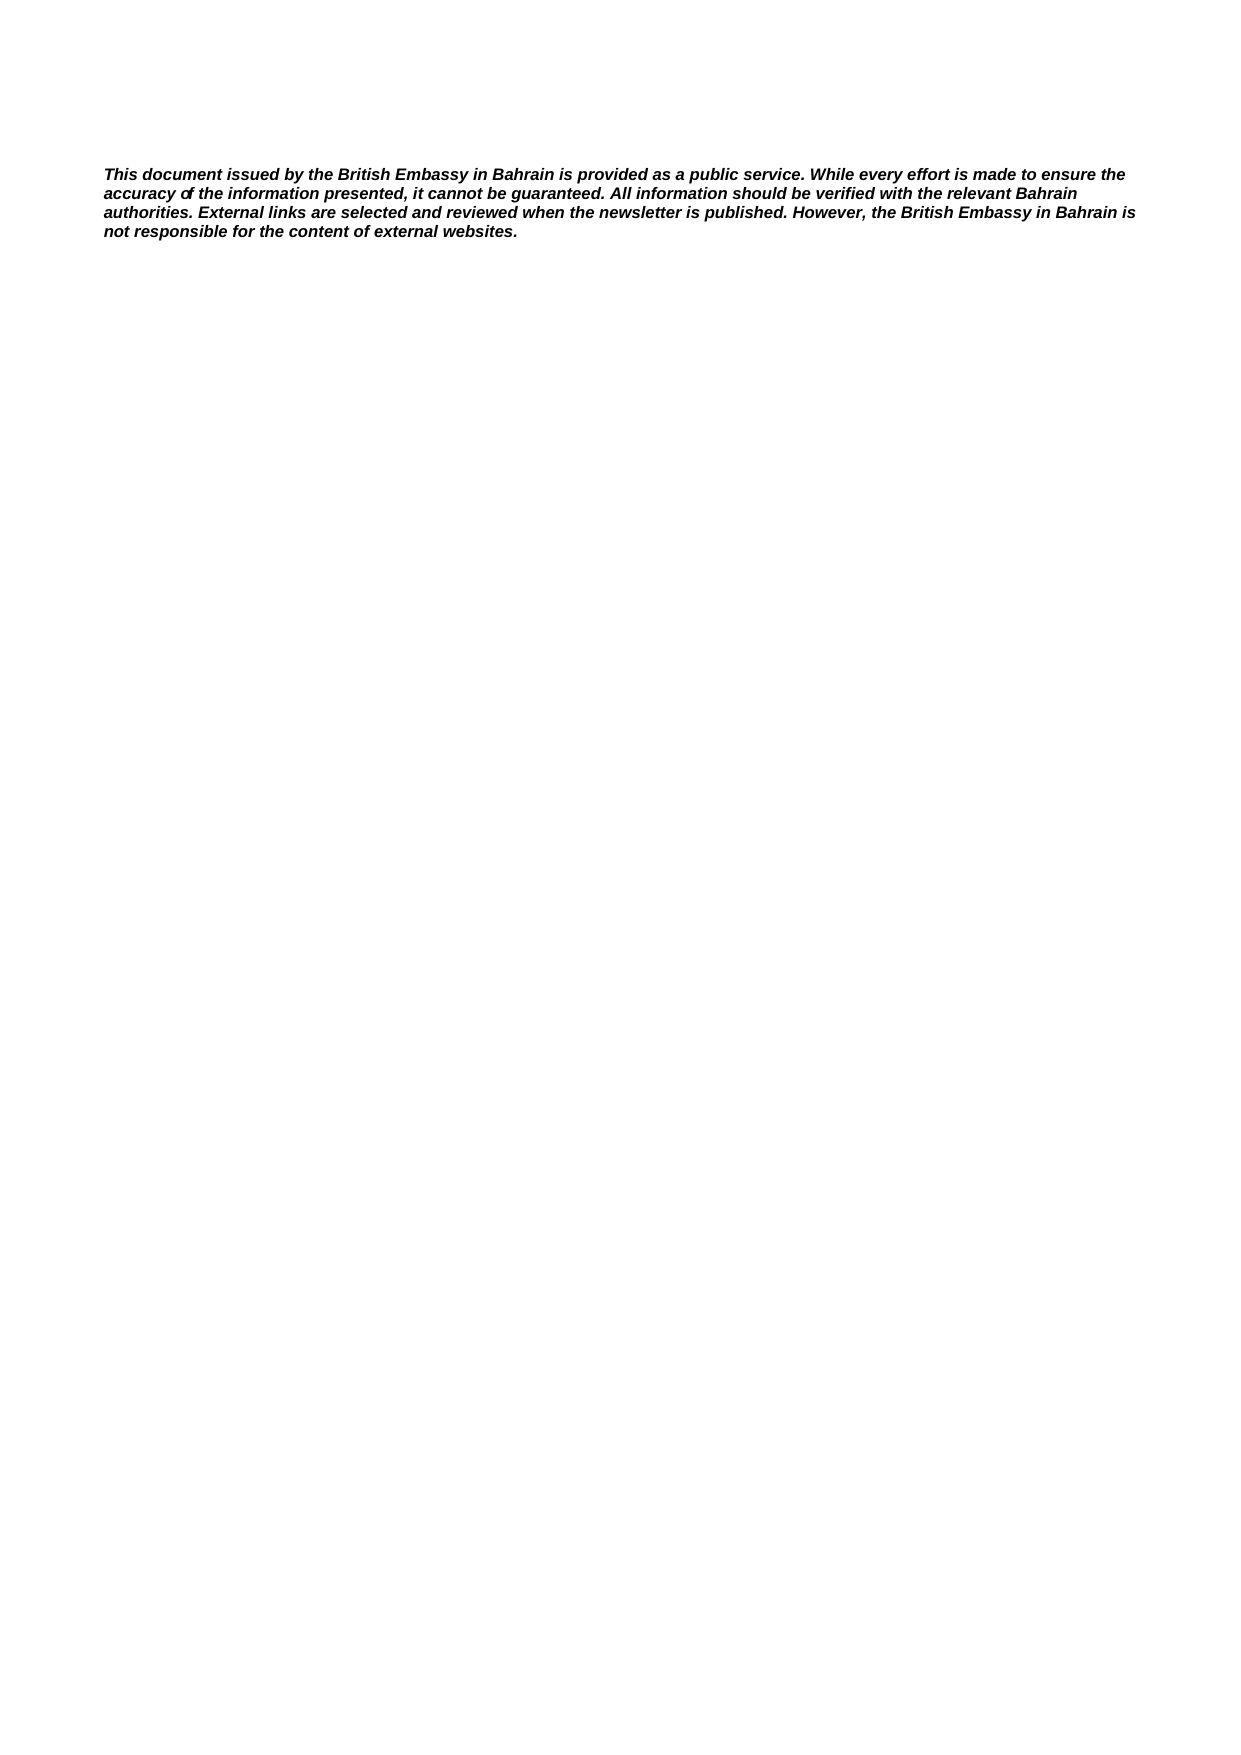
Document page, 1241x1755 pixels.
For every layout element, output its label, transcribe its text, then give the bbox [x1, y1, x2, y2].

subtitle This document issued by the British Embassy in Bahrain is provided as a public service. While every effort is made to ensure the accuracy of the information presented, it cannot be guaranteed. All information should be verified with the relevant Bahrain authorities. External links are selected and reviewed when the newsletter is published. However, the British Embassy in Bahrain is not responsible for the content of external websites. [103, 164, 1147, 241]
